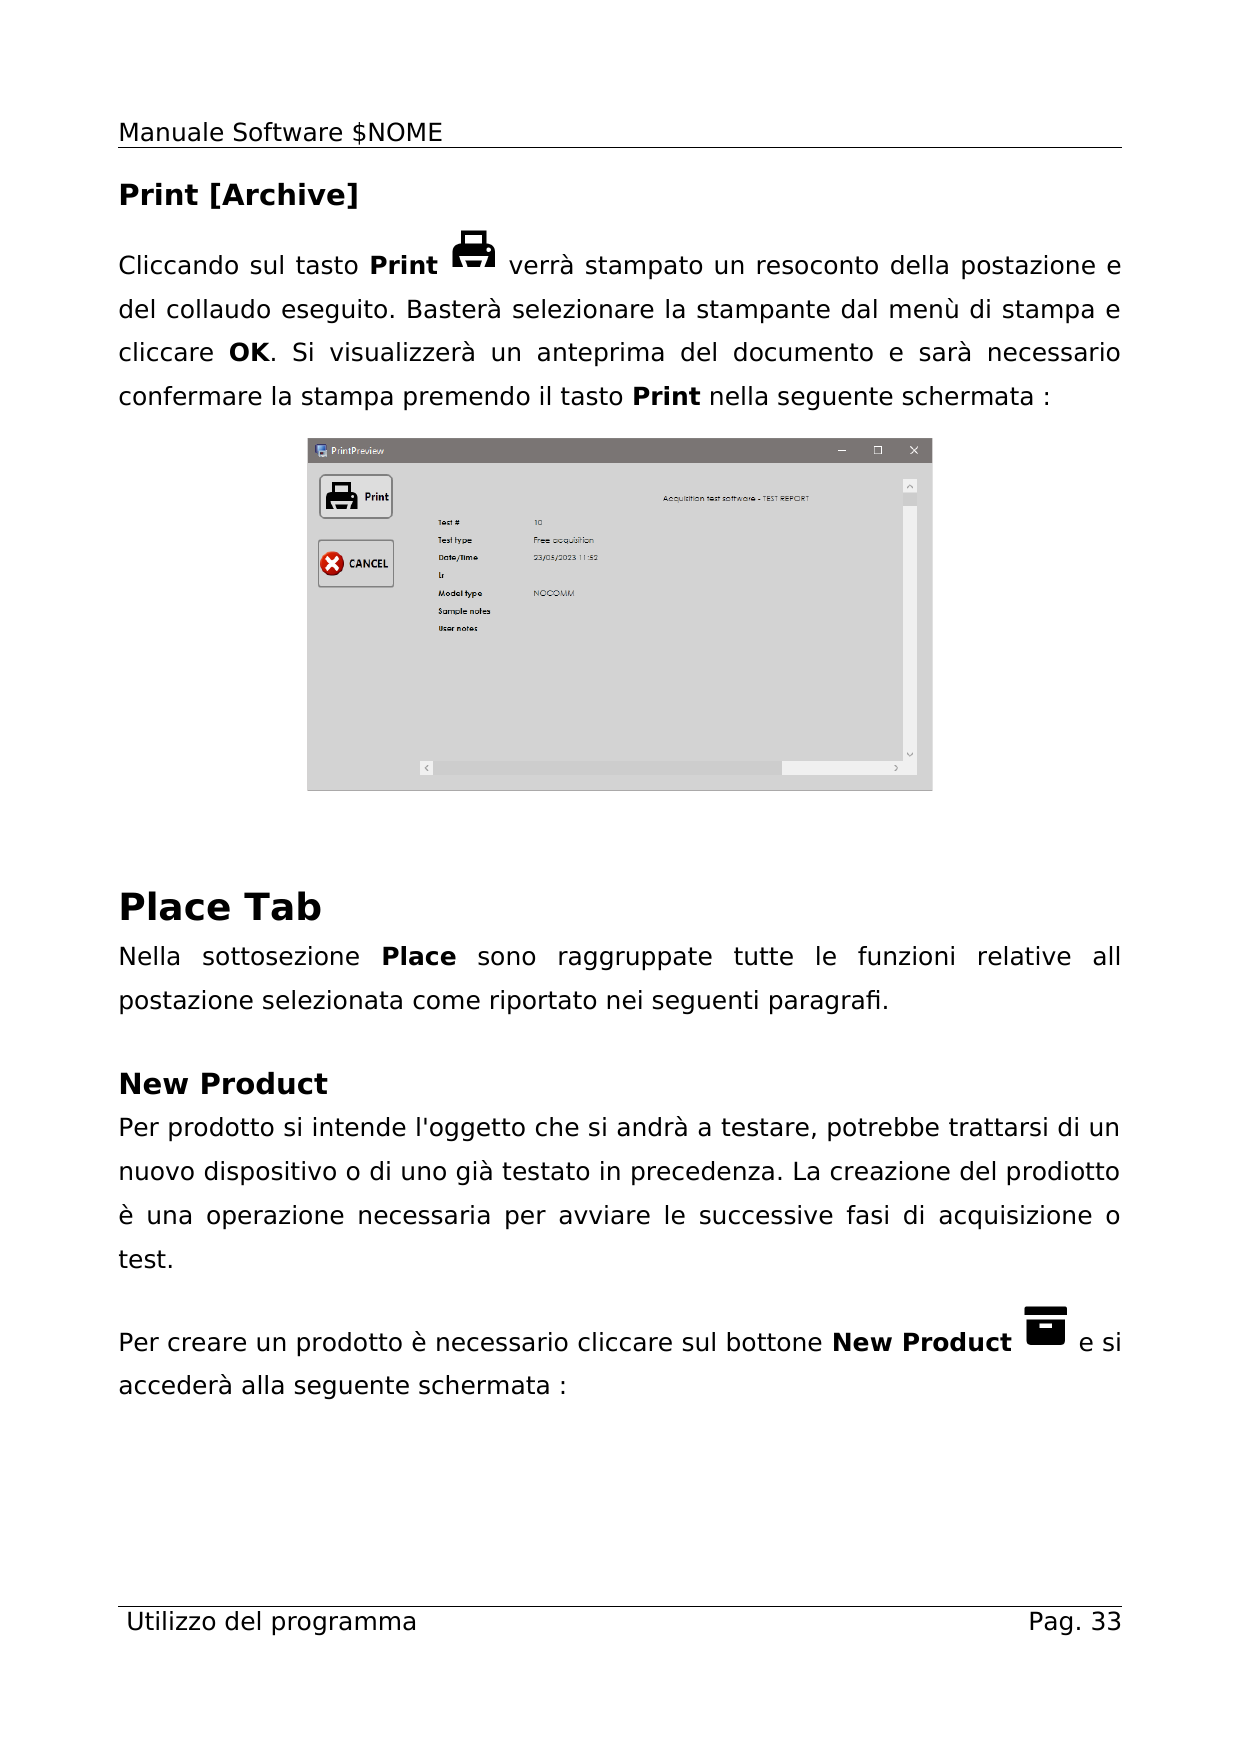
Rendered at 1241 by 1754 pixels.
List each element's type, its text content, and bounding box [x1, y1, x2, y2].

subtitle Place Tab [118, 886, 1122, 929]
subtitle Print [Archive] [118, 178, 1122, 212]
picture [307, 438, 933, 791]
subtitle New Product [118, 1067, 1122, 1101]
text Per creare un prodotto è necessario cliccare sul bottone New Product e si accederà alla seguente schermata : [118, 1301, 1122, 1401]
picture [1020, 1301, 1071, 1351]
text Cliccando sul tasto Print verrà stampato un resoconto della postazione e del collaudo eseguito. Basterà selezionare la stampante dal menù di stampa e cliccare OK. Si visualizzerà un anteprima del documento e sarà necessario confermare la stampa premendo il tasto Print nella seguente schermata : [118, 224, 1122, 411]
picture [448, 224, 499, 275]
text Per prodotto si intende l'oggetto che si andrà a testare, potrebbe trattarsi di un nuovo dispositivo o di uno già testato in precedenza. La creazione del prodiotto è una operazione necessaria per avviare le successive fasi di acquisizione o test. [118, 1113, 1122, 1274]
text Nella sottosezione Place sono raggruppate tutte le funzioni relative all postazione selezionata come riportato nei seguenti paragrafi. [118, 942, 1122, 1015]
